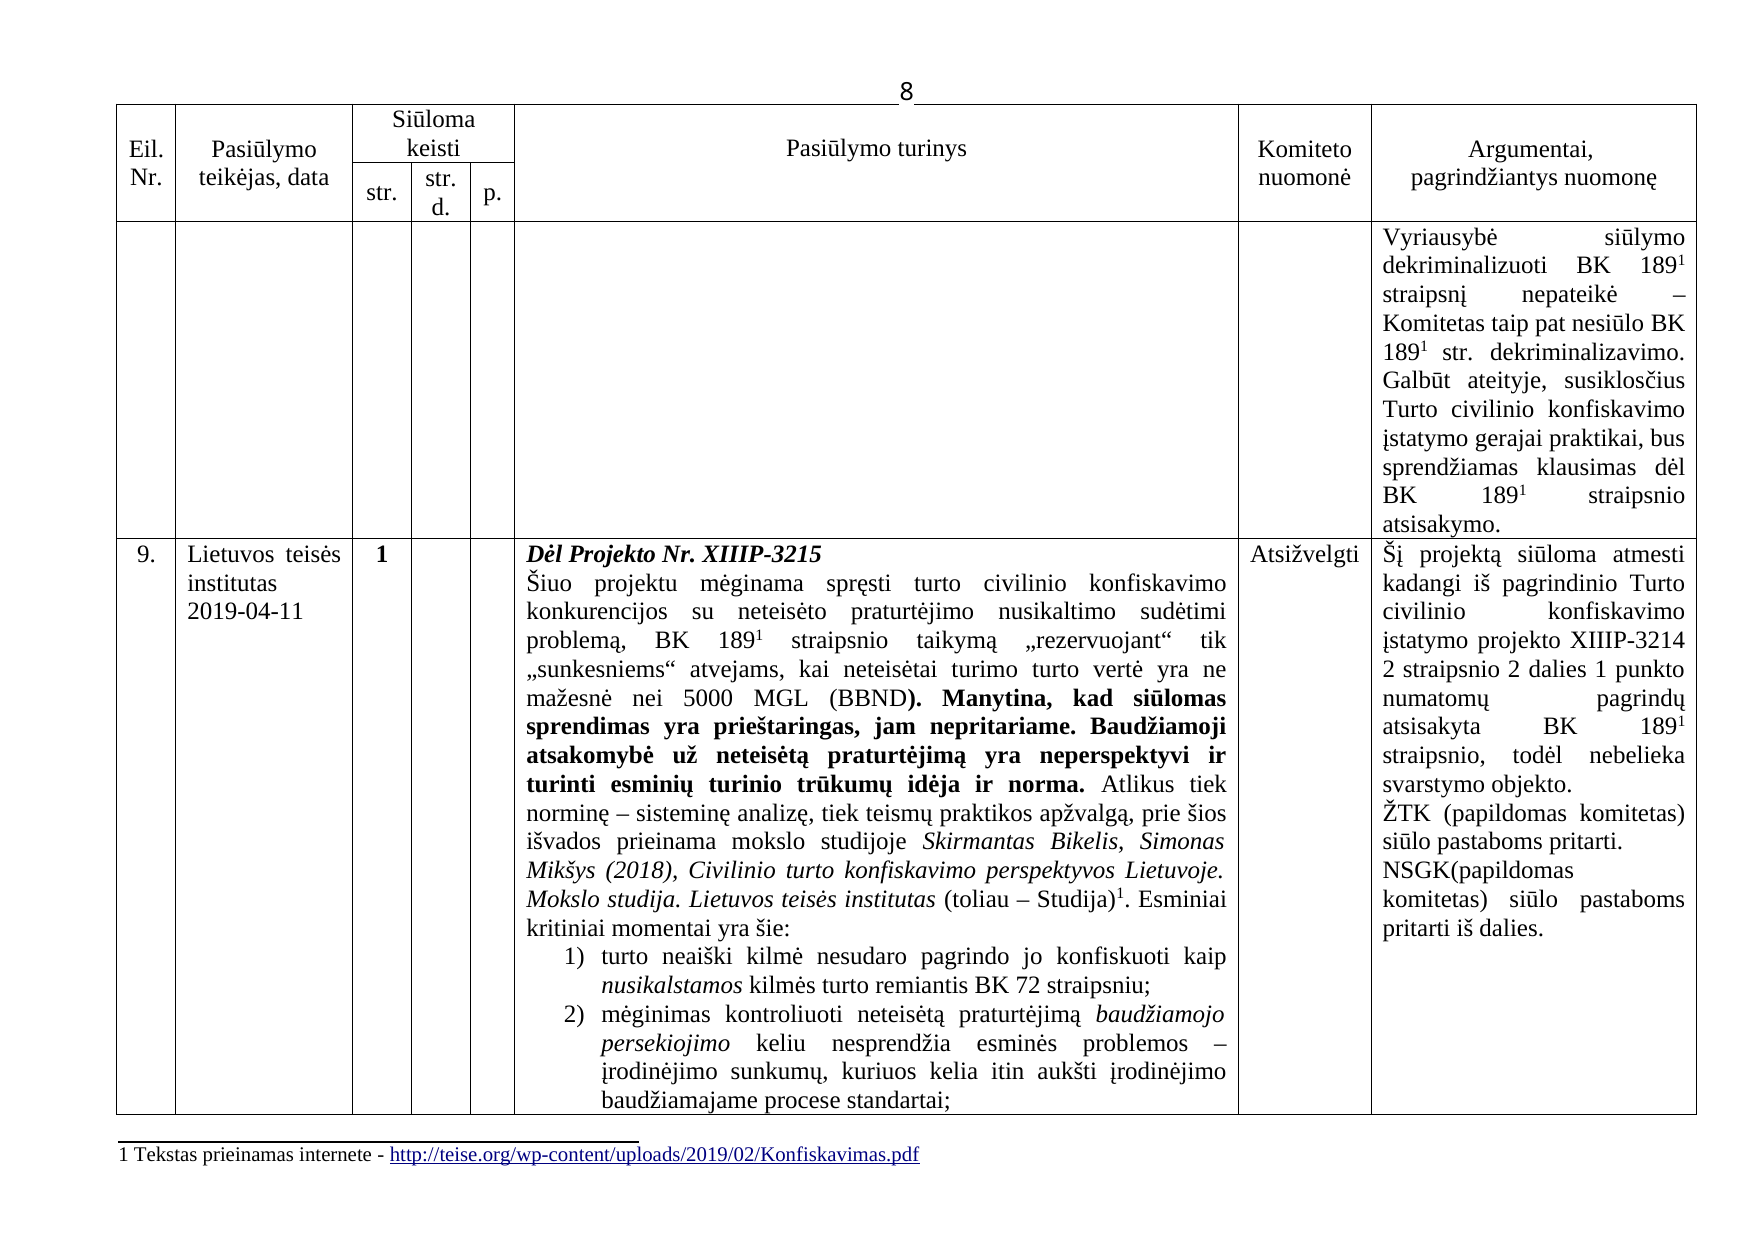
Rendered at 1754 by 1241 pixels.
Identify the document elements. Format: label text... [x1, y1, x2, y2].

table_cell [176, 222, 352, 538]
table_cell Lietuvos teisės institutas 2019-04-11 [176, 539, 352, 1114]
table_cell 1 [353, 539, 411, 1114]
table_cell [353, 222, 411, 538]
table_cell str. [353, 163, 411, 221]
table_cell p. [471, 163, 514, 221]
table_cell [471, 539, 514, 1114]
table_cell Šį projektą siūloma atmesti kadangi iš pagrindinio Turto civilinio konfiskavimo įstatymo projekto XIIIP-3214 2 straipsnio 2 dalies 1 punkto numatomų pagrindų atsisakyta BK 1891 straipsnio, todėl nebelieka svarstymo objekto. ŽTK (papildomas komitetas) siūlo pastaboms pritarti. NSGK(papildomas komitetas) siūlo pastaboms pritarti iš dalies. [1372, 539, 1696, 1114]
table_cell Dėl Projekto Nr. XIIIP-3215 Šiuo projektu mėginama spręsti turto civilinio konfiskavimo konkurencijos su neteisėto praturtėjimo nusikaltimo sudėtimi problemą, BK 1891 straipsnio taikymą „rezervuojant“ tik „sunkesniems“ atvejams, kai neteisėtai turimo turto vertė yra ne mažesnė nei 5000 MGL (BBND). Manytina, kad siūlomas sprendimas yra prieštaringas, jam nepritariame. Baudžiamoji atsakomybė už neteisėtą praturtėjimą yra neperspektyvi ir turinti esminių turinio trūkumų idėja ir norma. Atlikus tiek norminę – sisteminę analizę, tiek teismų praktikos apžvalgą, prie šios išvados prieinama mokslo studijoje Skirmantas Bikelis, Simonas Mikšys (2018), Civilinio turto konfiskavimo perspektyvos Lietuvoje. Mokslo studija. Lietuvos teisės institutas (toliau – Studija). Esminiai kritiniai momentai yra šie: turto neaiški kilmė nesudaro pagrindo jo konfiskuoti kaip nusikalstamos kilmės turto remiantis BK 72 straipsniu; mėginimas kontroliuoti neteisėtą praturtėjimą baudžiamojo persekiojimo keliu nesprendžia esminės problemos – įrodinėjimo sunkumų, kuriuos kelia itin aukšti įrodinėjimo baudžiamajame procese standartai; persekiojimas yra nukreiptas ne į neiškios kilmės turtą, o į turto formalų savininką. Žinant, kad neiškios kilmės turtas yra slepiamas perleidžiant jį tarpininkams (kartais per visą jų grandinę), baudžiamasis persekiojimas labai nutolsta nuo tikrojo turto valdytojo link tarpinikų; ydinga, kad vien neaiškios kilmės turto turėjimas gali būti vertinamas griežčiau, nei veika, iš kurios jis yra gautas (pvz, jei turtas sukauptas iš administracinių pažeidimų). Šie momentai yra išsamiai paaiškinti ir argumentuoti Studijos 32-50 puslapiuose, išvados 76-78 puslapiuose, čia jų nekartosime. Minėtą konkurencijos problemą bei minėtus BK 1891 straipsnio trūkumus siūlytume spręsti radikaliai – naikinant BK 1891 straipsnį kaip ydingą ir perteklinį mūsų teisinės sistemos elementą ir taip pašalinant kliūtį taikyti turto civilinį konfiskavimą. Be to, BK 1891 straipsnio pašalinimas suteiktų galimybę taikyti ir ryškių trūkumų neturintį ir perspektyvų teisinį instrumentą – išplėstinį turto konfiskavimą (BK 723 straipsnis). [515, 539, 1238, 1114]
table_cell [412, 222, 470, 538]
table_cell [1239, 222, 1371, 538]
table_cell [471, 222, 514, 538]
table_header Pasiūlymo teikėjas, data [176, 105, 352, 221]
table_header Komiteto nuomonė [1239, 105, 1371, 221]
table_cell 9. [117, 539, 175, 1114]
table_cell Vyriausybė siūlymo dekriminalizuoti BK 1891 straipsnį nepateikė –Komitetas taip pat nesiūlo BK 1891 str. dekriminalizavimo. Galbūt ateityje, susiklosčius Turto civilinio konfiskavimo įstatymo gerajai praktikai, bus sprendžiamas klausimas dėl BK 1891 straipsnio atsisakymo. [1372, 222, 1696, 538]
table_cell Atsižvelgti [1239, 539, 1371, 1114]
table_cell str. d. [412, 163, 470, 221]
table_header Pasiūlymo turinys [515, 105, 1238, 221]
table_header Siūloma keisti [353, 105, 514, 162]
table_cell [412, 539, 470, 1114]
table_cell [515, 222, 1238, 538]
table_header Argumentai, pagrindžiantys nuomonę [1372, 105, 1696, 221]
table_cell [117, 222, 175, 538]
table_header Eil. Nr. [117, 105, 175, 221]
